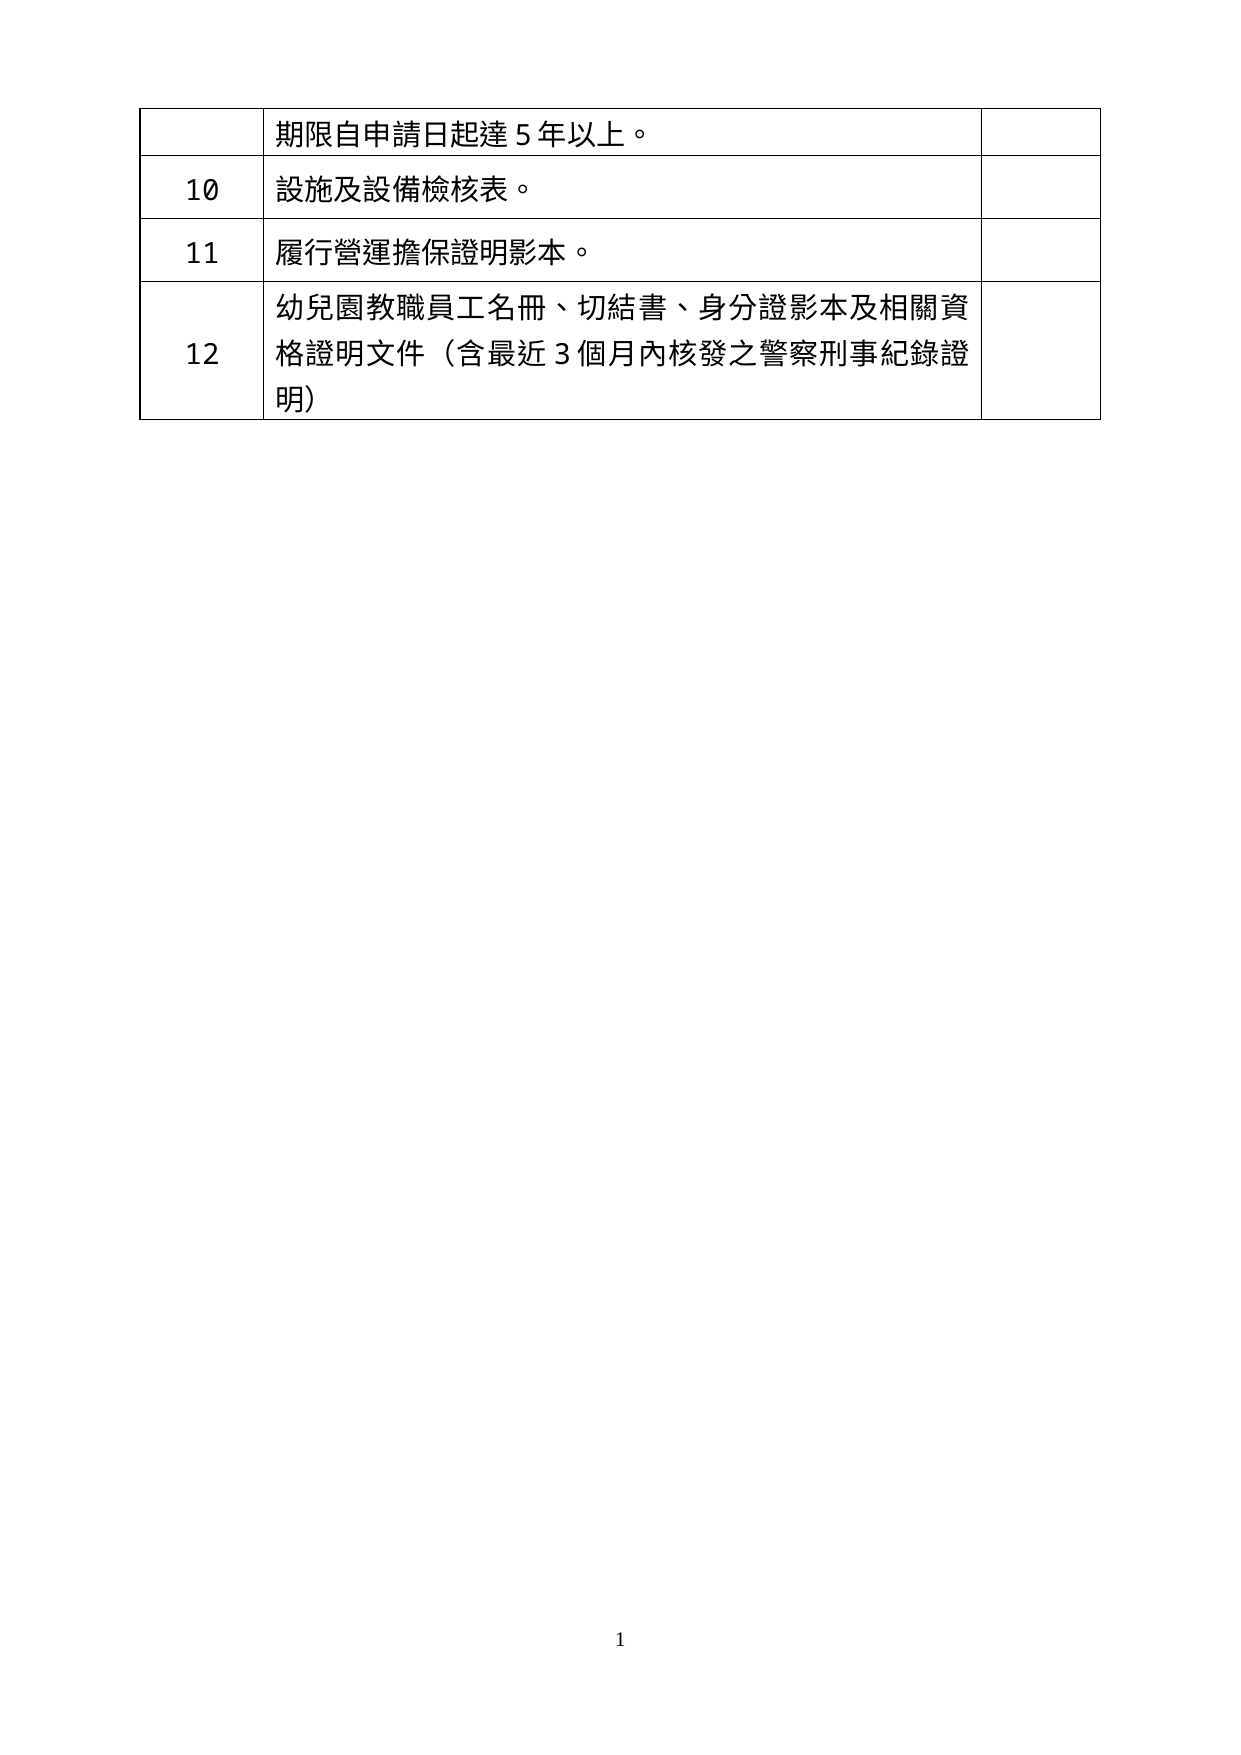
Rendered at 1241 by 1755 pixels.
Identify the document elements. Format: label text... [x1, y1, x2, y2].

table_cell 履行營運擔保證明影本。 [264, 219, 981, 281]
table_cell [982, 219, 1100, 281]
table_cell [141, 109, 263, 154]
table_cell [982, 156, 1100, 218]
table_cell [982, 282, 1100, 419]
table_cell 10 [141, 156, 263, 218]
table_cell 12 [141, 282, 263, 419]
table_cell 設施及設備檢核表。 [264, 156, 981, 218]
table_cell [982, 109, 1100, 154]
table_cell 11 [141, 219, 263, 281]
table_cell 幼兒園教職員工名冊、切結書、身分證影本及相關資格證明文件（含最近3個月內核發之警察刑事紀錄證明） [264, 282, 981, 419]
table_cell 期限自申請日起達5年以上。 [264, 109, 981, 154]
